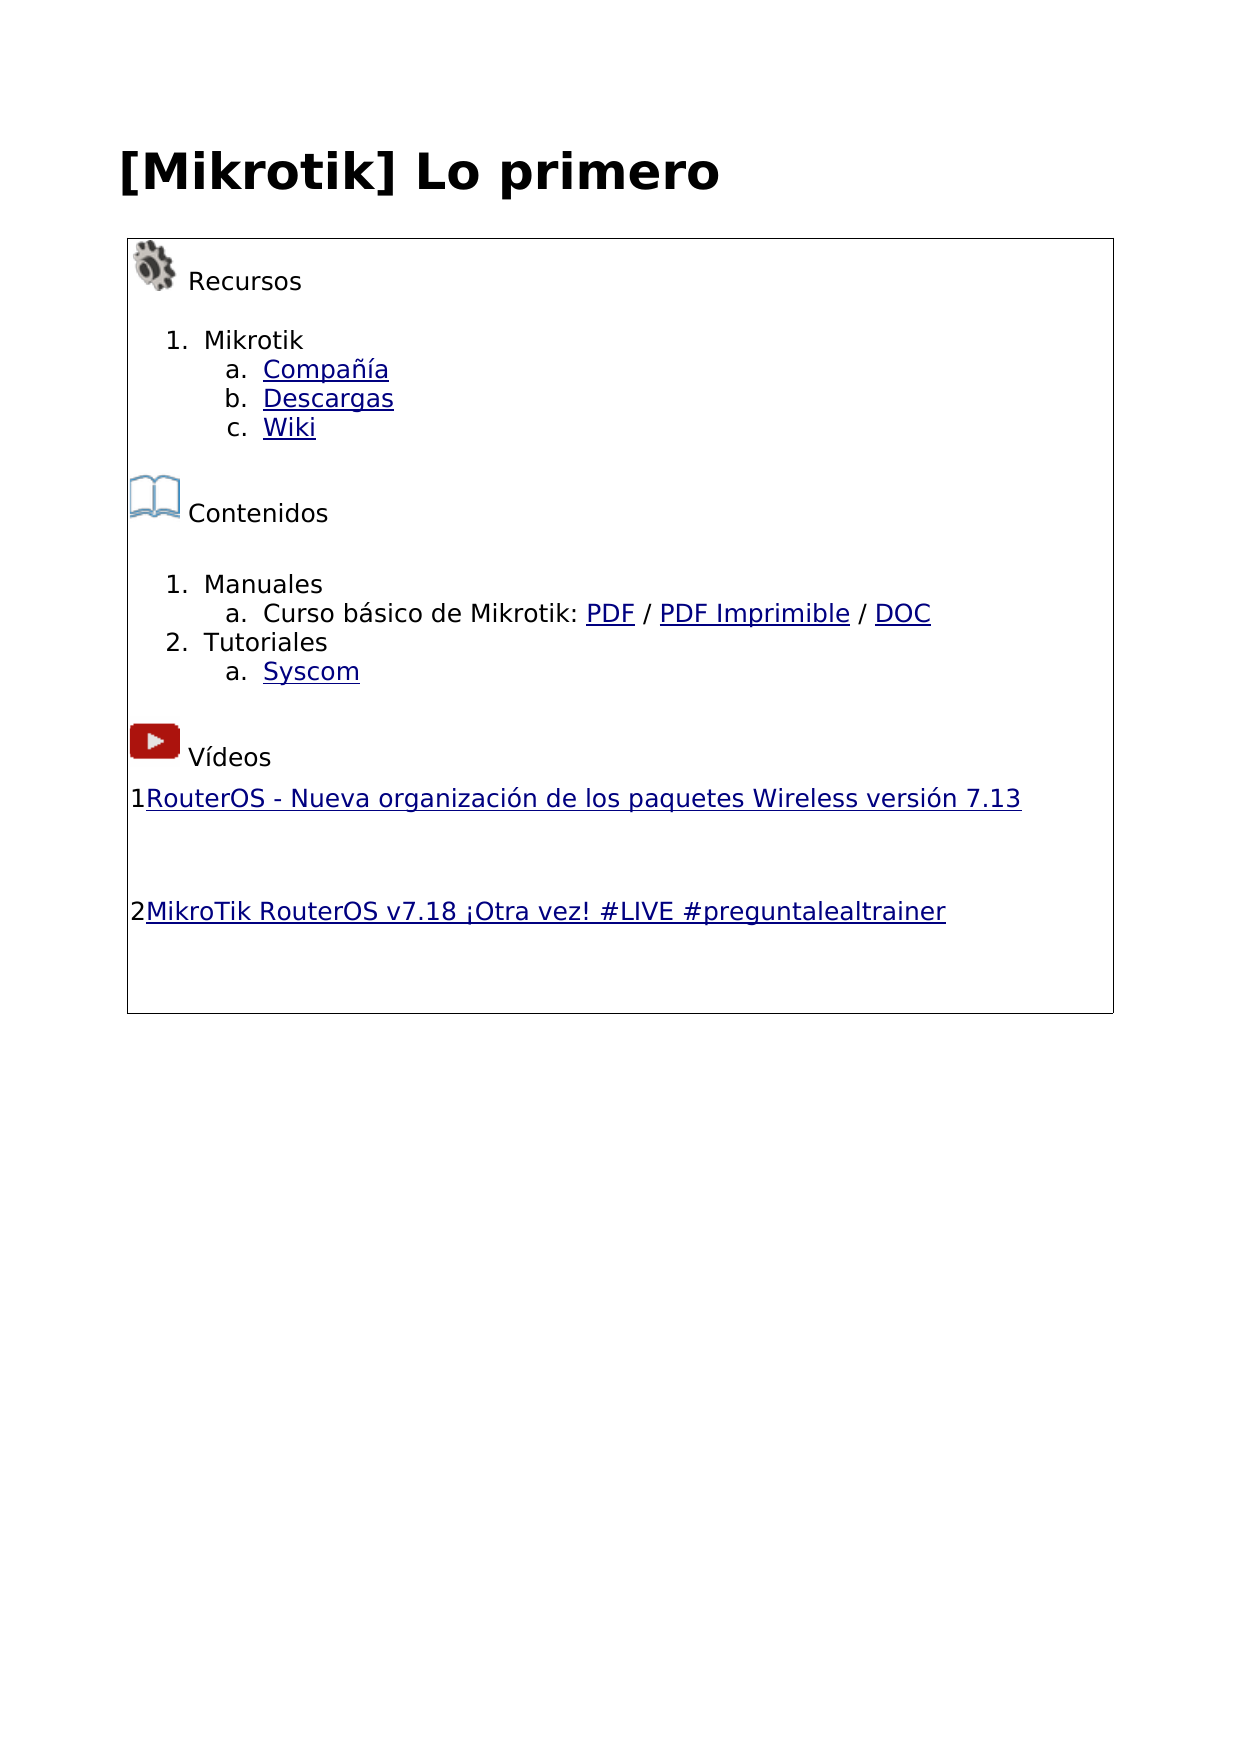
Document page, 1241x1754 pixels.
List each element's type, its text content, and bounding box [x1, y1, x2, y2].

picture [129, 472, 180, 522]
subtitle [Mikrotik] Lo primero [118, 143, 1122, 201]
picture [129, 716, 180, 767]
table_header Recursos Mikrotik Compañía Descargas Wiki Contenidos Manuales Curso básico de Mikrotik: PDF / PDF Imprimible / DOC Tutoriales Syscom Vídeos 1RouterOS - Nueva organización de los paquetes Wireless versión 7.13 2MikroTik RouterOS v7.18 ¡Otra vez! #LIVE #preguntalealtrainer [128, 239, 1113, 1012]
picture [129, 240, 180, 291]
